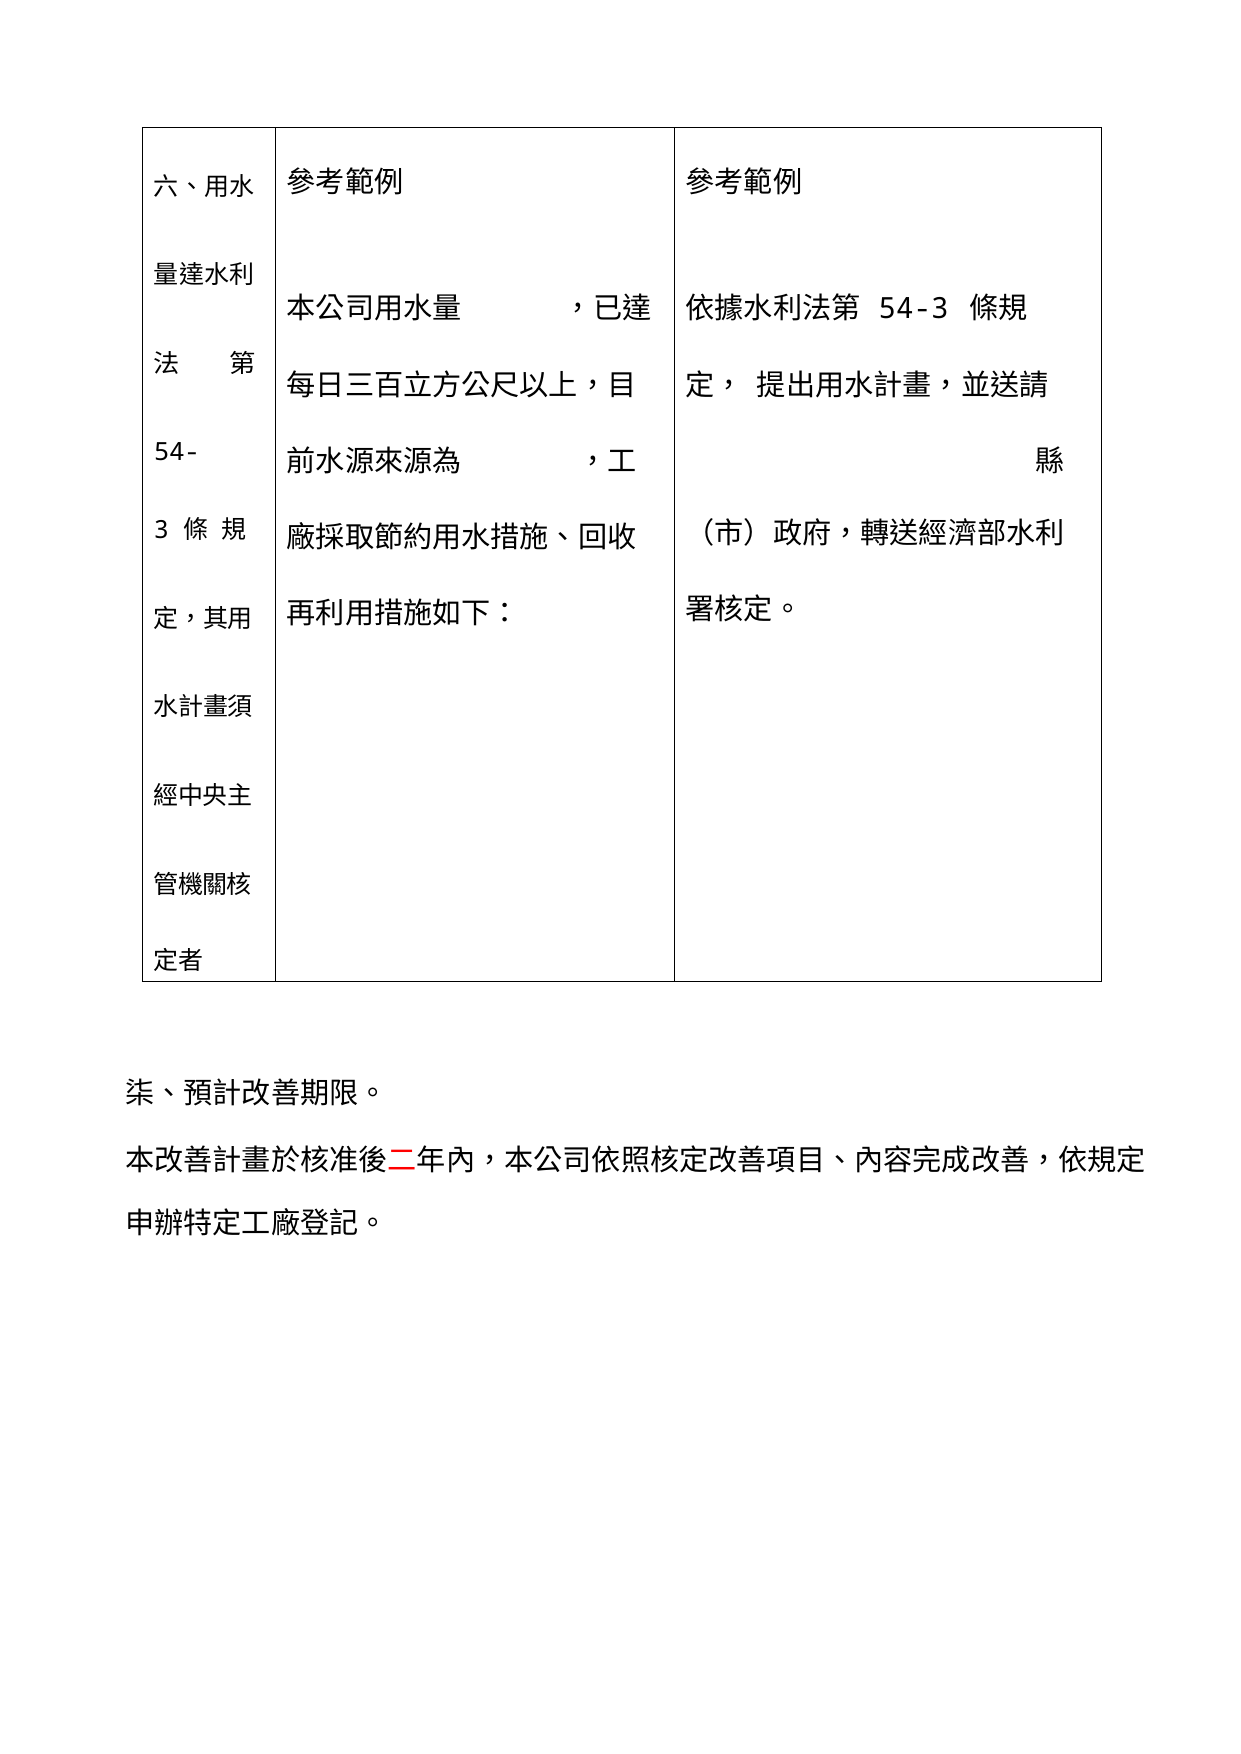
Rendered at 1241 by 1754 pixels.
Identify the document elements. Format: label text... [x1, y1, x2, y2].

text 柒、預計改善期限。 [75, 1049, 1165, 1112]
table_header 參考範例 本公司用水量 ，已達每日三百立方公尺以上，目前水源來源為 ，工廠採取節約用水措施、回收再利用措施如下： [276, 128, 674, 981]
table_header 參考範例 依據水利法第 54-3 條規定， 提出用水計畫，並送請 縣 （市）政府，轉送經濟部水利署核定。 [675, 128, 1101, 981]
text 本改善計畫於核准後二年內，本公司依照核定改善項目、內容完成改善，依規定申辦特定工廠登記。 [125, 1116, 1165, 1241]
table_header 六、用水量達水利法 第 54- 3 條 規定，其用水計畫須經中央主管機關核 定者 [143, 128, 275, 981]
